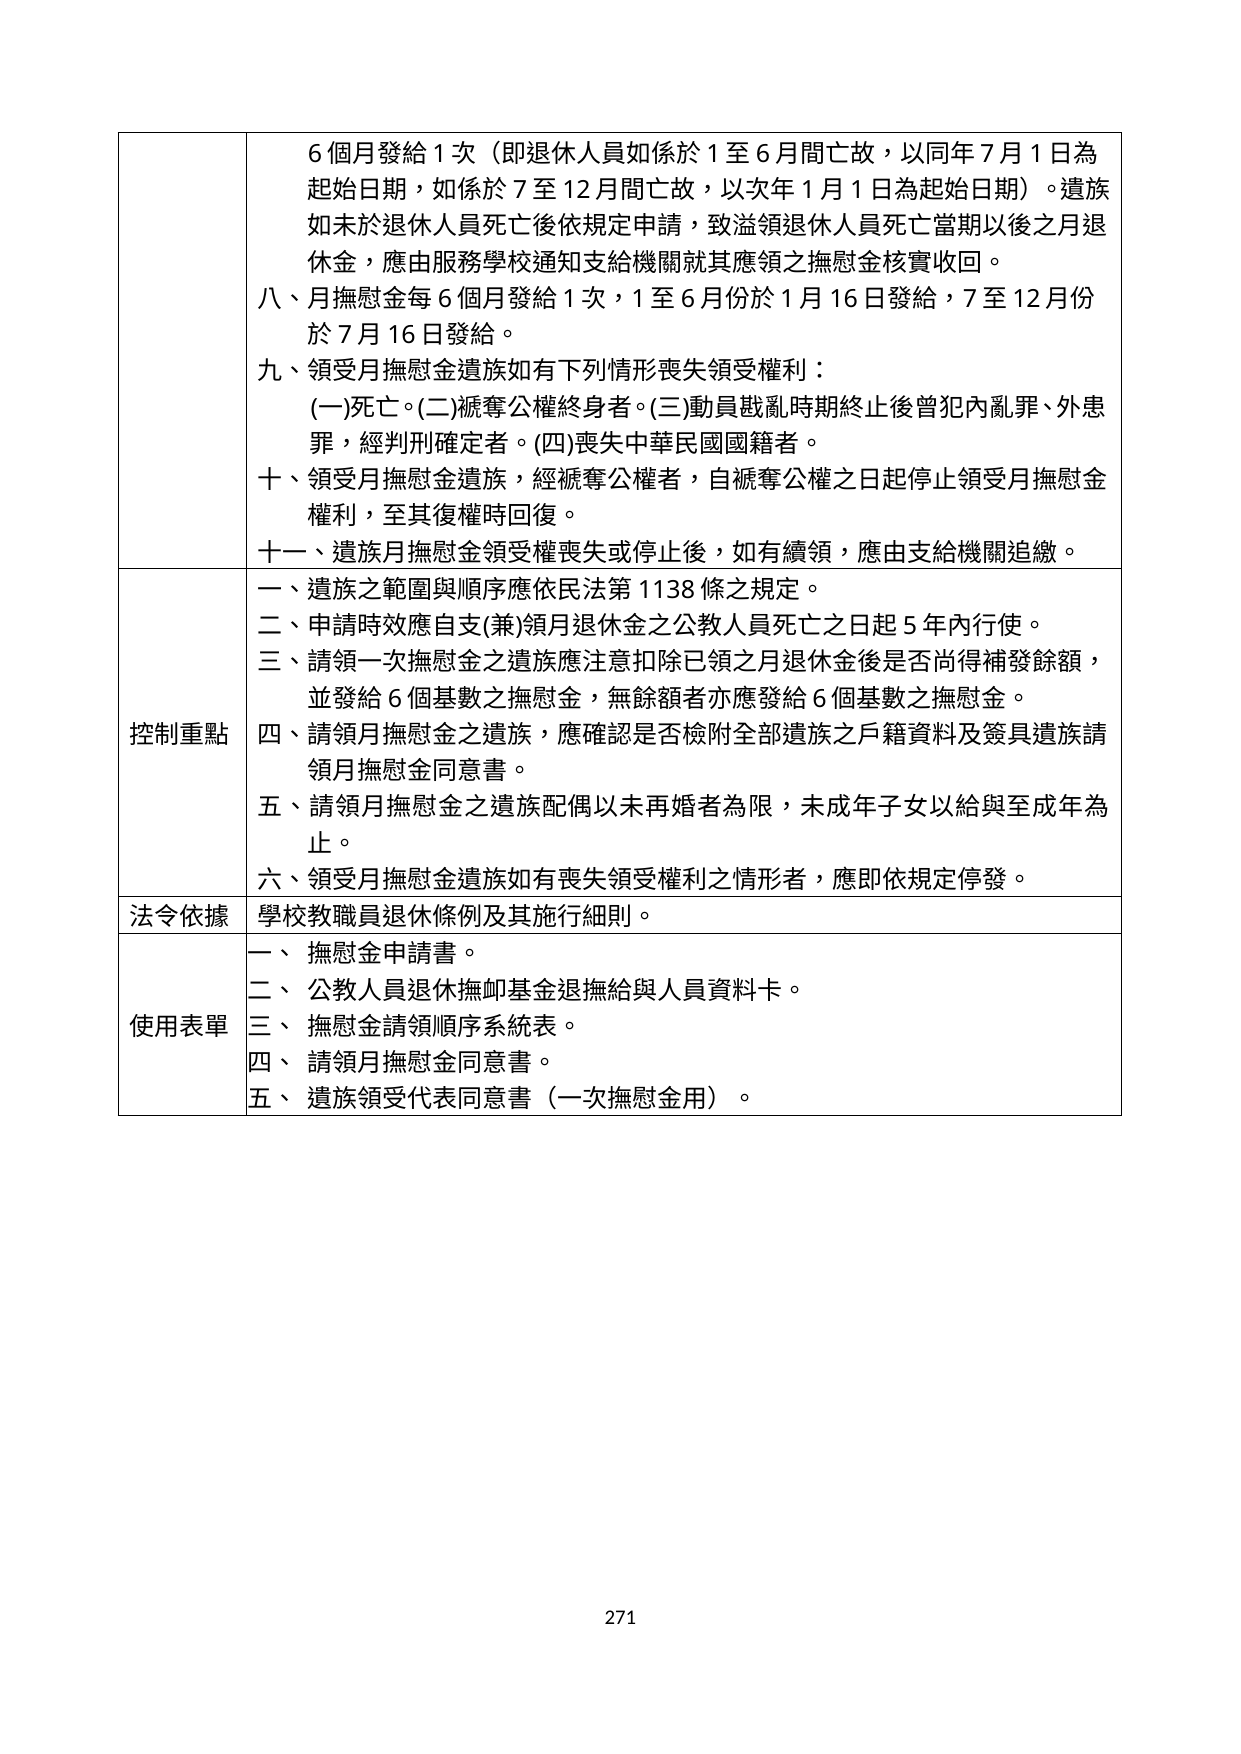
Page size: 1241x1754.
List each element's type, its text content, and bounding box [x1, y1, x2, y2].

table_cell 控制重點 [119, 569, 246, 896]
table_cell 一、遺族之範圍與順序應依民法第1138條之規定。 二、申請時效應自支(兼)領月退休金之公教人員死亡之日起5年內行使。 三、請領一次撫慰金之遺族應注意扣除已領之月退休金後是否尚得補發餘額，並發給6個基數之撫慰金，無餘額者亦應發給6個基數之撫慰金。 四、請領月撫慰金之遺族，應確認是否檢附全部遺族之戶籍資料及簽具遺族請領月撫慰金同意書。 五、請領月撫慰金之遺族配偶以未再婚者為限，未成年子女以給與至成年為止。 六、領受月撫慰金遺族如有喪失領受權利之情形者，應即依規定停發。 [247, 569, 1121, 896]
table_cell 撫慰金申請書。 公教人員退休撫卹基金退撫給與人員資料卡。 撫慰金請領順序系統表。 請領月撫慰金同意書。 遺族領受代表同意書（一次撫慰金用）。 [247, 934, 1121, 1115]
table_cell 學校教職員退休條例及其施行細則。 [247, 897, 1121, 933]
table_cell 6個月發給1次（即退休人員如係於1至6月間亡故，以同年7月1日為起始日期，如係於7至12月間亡故，以次年1月1日為起始日期）。遺族如未於退休人員死亡後依規定申請，致溢領退休人員死亡當期以後之月退休金，應由服務學校通知支給機關就其應領之撫慰金核實收回。 八、月撫慰金每6個月發給1次，1至6月份於1月16日發給，7至12月份於7月16日發給。 九、領受月撫慰金遺族如有下列情形喪失領受權利： (一)死亡。(二)褫奪公權終身者。(三)動員戡亂時期終止後曾犯內亂罪、外患罪，經判刑確定者。(四)喪失中華民國國籍者。 十、領受月撫慰金遺族，經褫奪公權者，自褫奪公權之日起停止領受月撫慰金權利，至其復權時回復。 十一、遺族月撫慰金領受權喪失或停止後，如有續領，應由支給機關追繳。 [247, 133, 1121, 568]
table_cell 使用表單 [119, 934, 246, 1115]
table_cell [119, 133, 246, 568]
table_cell 法令依據 [119, 897, 246, 933]
